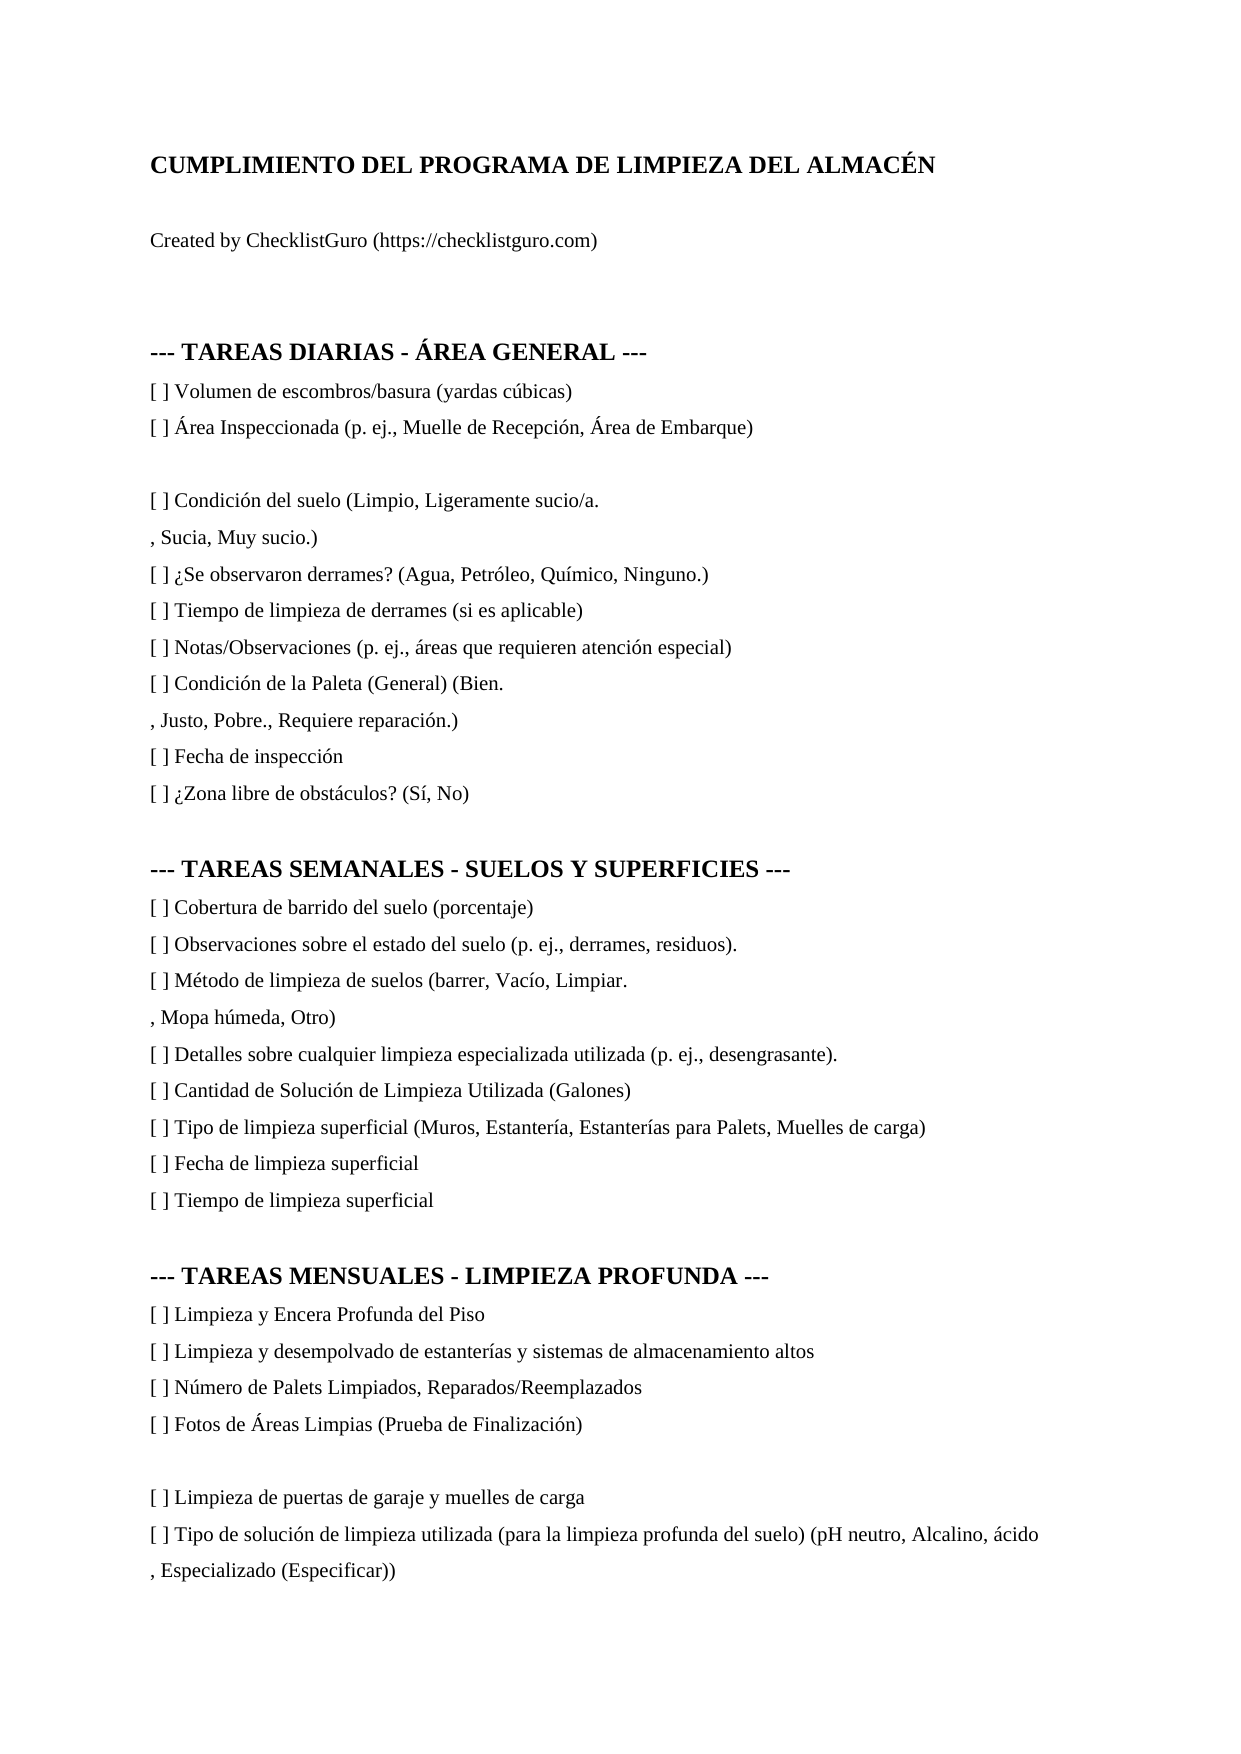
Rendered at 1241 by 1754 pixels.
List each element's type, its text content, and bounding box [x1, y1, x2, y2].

text [ ] Condición de la Paleta (General) (Bien. [150, 671, 1090, 695]
text , Mopa húmeda, Otro) [150, 1005, 1090, 1029]
text [ ] Cantidad de Solución de Limpieza Utilizada (Galones) [150, 1078, 1090, 1102]
text --- TAREAS MENSUALES - LIMPIEZA PROFUNDA --- [150, 1261, 1090, 1290]
text CUMPLIMIENTO DEL PROGRAMA DE LIMPIEZA DEL ALMACÉN [150, 150, 1090, 179]
text , Sucia, Muy sucio.) [150, 525, 1090, 549]
text [ ] Fotos de Áreas Limpias (Prueba de Finalización) [150, 1412, 1090, 1436]
text [ ] Tipo de limpieza superficial (Muros, Estantería, Estanterías para Palets, Muelles de carga) [150, 1115, 1090, 1139]
text [ ] ¿Zona libre de obstáculos? (Sí, No) [150, 781, 1090, 805]
text [ ] Fecha de inspección [150, 744, 1090, 768]
text [ ] Notas/Observaciones (p. ej., áreas que requieren atención especial) [150, 635, 1090, 659]
text [ ] Tiempo de limpieza superficial [150, 1188, 1090, 1212]
text [ ] Área Inspeccionada (p. ej., Muelle de Recepción, Área de Embarque) [150, 415, 1090, 439]
text [ ] Volumen de escombros/basura (yardas cúbicas) [150, 379, 1090, 403]
text [ ] Fecha de limpieza superficial [150, 1151, 1090, 1175]
text , Justo, Pobre., Requiere reparación.) [150, 708, 1090, 732]
text [ ] ¿Se observaron derrames? (Agua, Petróleo, Químico, Ninguno.) [150, 562, 1090, 586]
text [ ] Detalles sobre cualquier limpieza especializada utilizada (p. ej., desengrasante). [150, 1042, 1090, 1066]
text [ ] Observaciones sobre el estado del suelo (p. ej., derrames, residuos). [150, 932, 1090, 956]
text [ ] Limpieza y desempolvado de estanterías y sistemas de almacenamiento altos [150, 1339, 1090, 1363]
text [ ] Condición del suelo (Limpio, Ligeramente sucio/a. [150, 488, 1090, 512]
text [ ] Tipo de solución de limpieza utilizada (para la limpieza profunda del suelo) (pH neutro, Alcalino, ácido [150, 1522, 1090, 1546]
text [ ] Tiempo de limpieza de derrames (si es aplicable) [150, 598, 1090, 622]
text --- TAREAS DIARIAS - ÁREA GENERAL --- [150, 337, 1090, 366]
text [ ] Limpieza y Encera Profunda del Piso [150, 1302, 1090, 1326]
text , Especializado (Especificar)) [150, 1558, 1090, 1582]
text [ ] Limpieza de puertas de garaje y muelles de carga [150, 1485, 1090, 1509]
text [ ] Método de limpieza de suelos (barrer, Vacío, Limpiar. [150, 968, 1090, 992]
text --- TAREAS SEMANALES - SUELOS Y SUPERFICIES --- [150, 854, 1090, 883]
text [ ] Cobertura de barrido del suelo (porcentaje) [150, 895, 1090, 919]
text [ ] Número de Palets Limpiados, Reparados/Reemplazados [150, 1375, 1090, 1399]
text Created by ChecklistGuro (https://checklistguro.com) [150, 228, 1090, 252]
